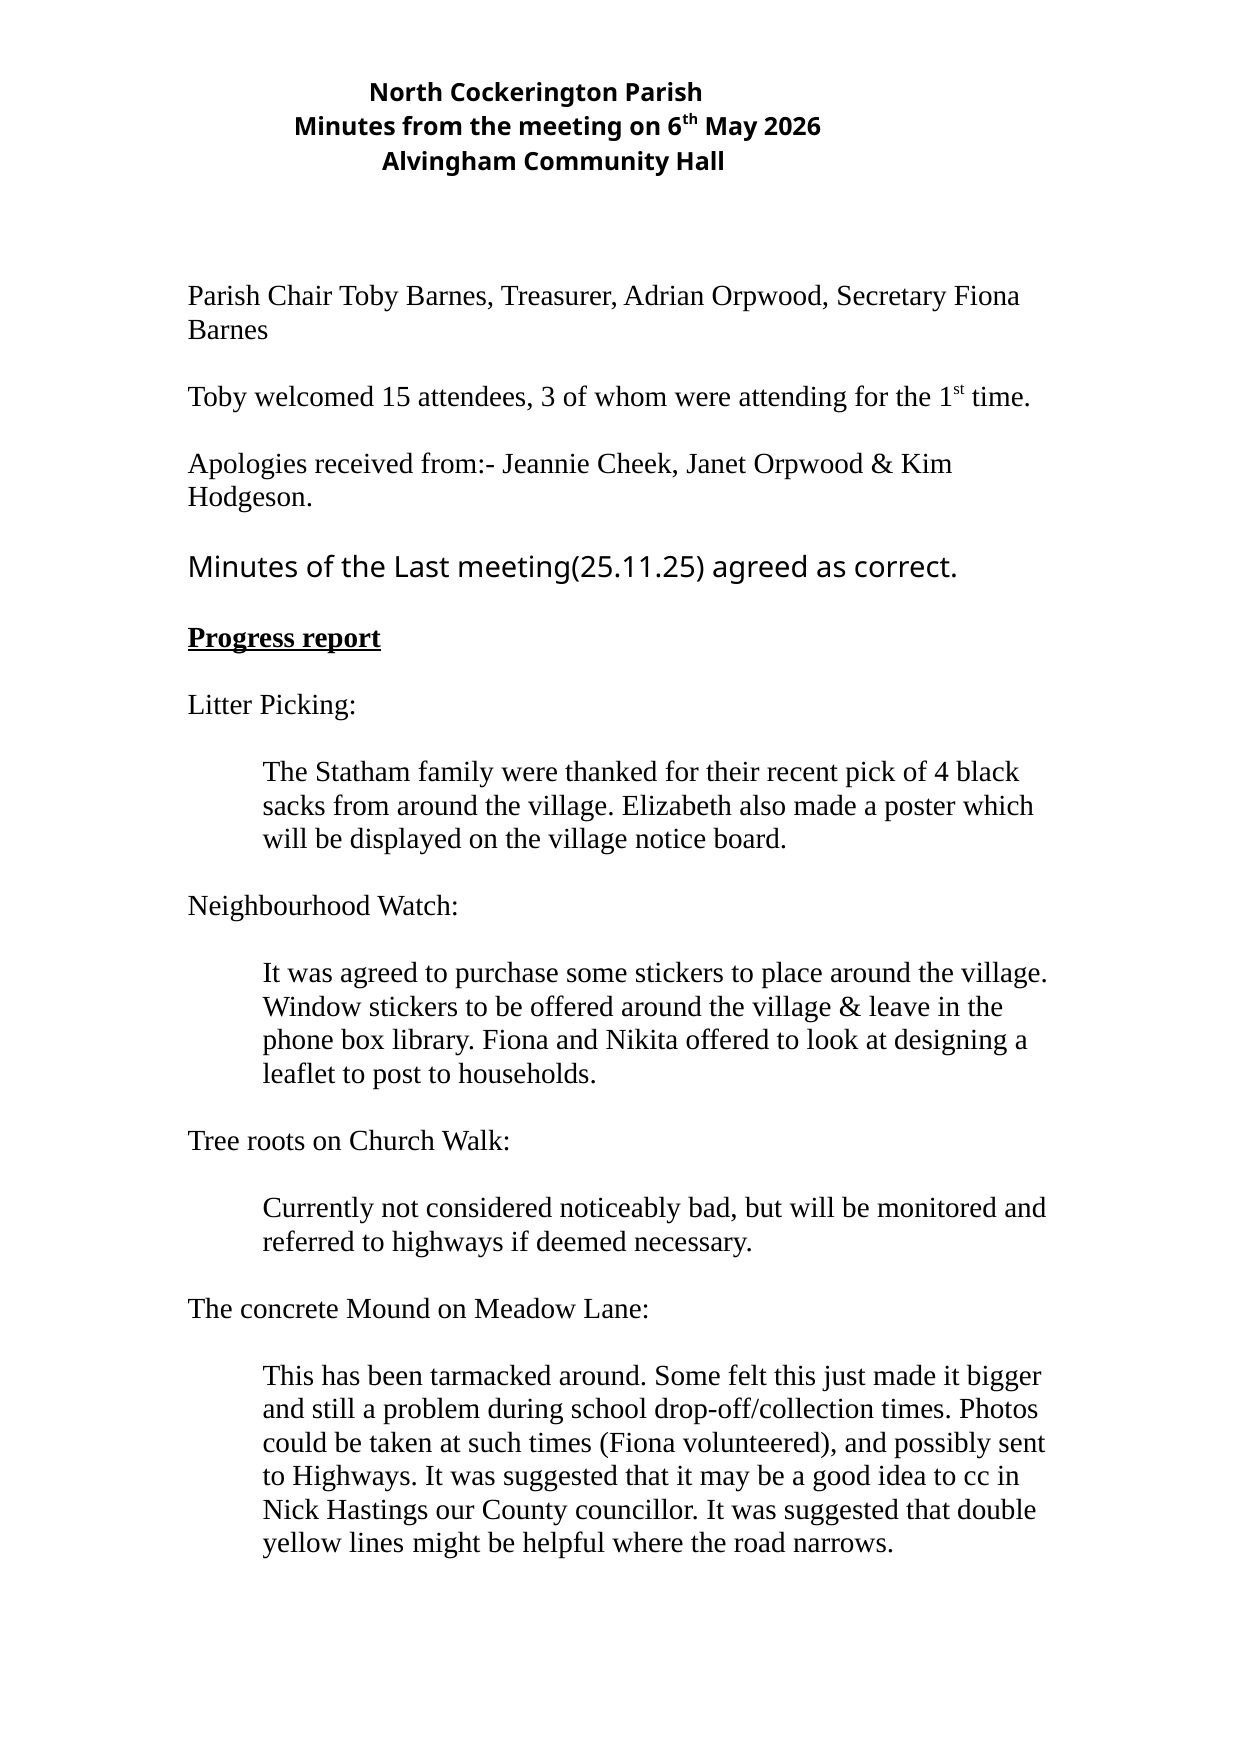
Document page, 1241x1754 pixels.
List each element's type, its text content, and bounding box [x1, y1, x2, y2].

text Parish Chair Toby Barnes, Treasurer, Adrian Orpwood, Secretary Fiona Barnes [187, 278, 1053, 345]
text The Statham family were thanked for their recent pick of 4 black [187, 754, 1053, 788]
text Toby welcomed 15 attendees, 3 of whom were attending for the 1st time. [187, 379, 1053, 412]
text The concrete Mound on Meadow Lane: [187, 1291, 1053, 1324]
text Currently not considered noticeably bad, but will be monitored and [187, 1190, 1053, 1224]
text It was agreed to purchase some stickers to place around the village. Window stickers to be offered around the village & leave in the phone box library. Fiona and Nikita offered to look at designing a leaflet to post to households. [187, 955, 1053, 1089]
text Neighbourhood Watch: [187, 888, 1053, 922]
text Progress report [187, 620, 1053, 653]
text This has been tarmacked around. Some felt this just made it bigger and still a problem during school drop-off/collection times. Photos could be taken at such times (Fiona volunteered), and possibly sent to Highways. It was suggested that it may be a good idea to cc in Nick Hastings our County councillor. It was suggested that double yellow lines might be helpful where the road narrows. [187, 1358, 1053, 1559]
text Minutes of the Last meeting(25.11.25) agreed as correct. [187, 547, 1053, 586]
text Tree roots on Church Walk: [187, 1123, 1053, 1157]
text Apologies received from:- Jeannie Cheek, Janet Orpwood & Kim Hodgeson. [187, 446, 1053, 513]
text referred to highways if deemed necessary. [187, 1224, 1053, 1257]
text Litter Picking: [187, 687, 1053, 721]
text sacks from around the village. Elizabeth also made a poster which will be displayed on the village notice board. [187, 788, 1053, 855]
